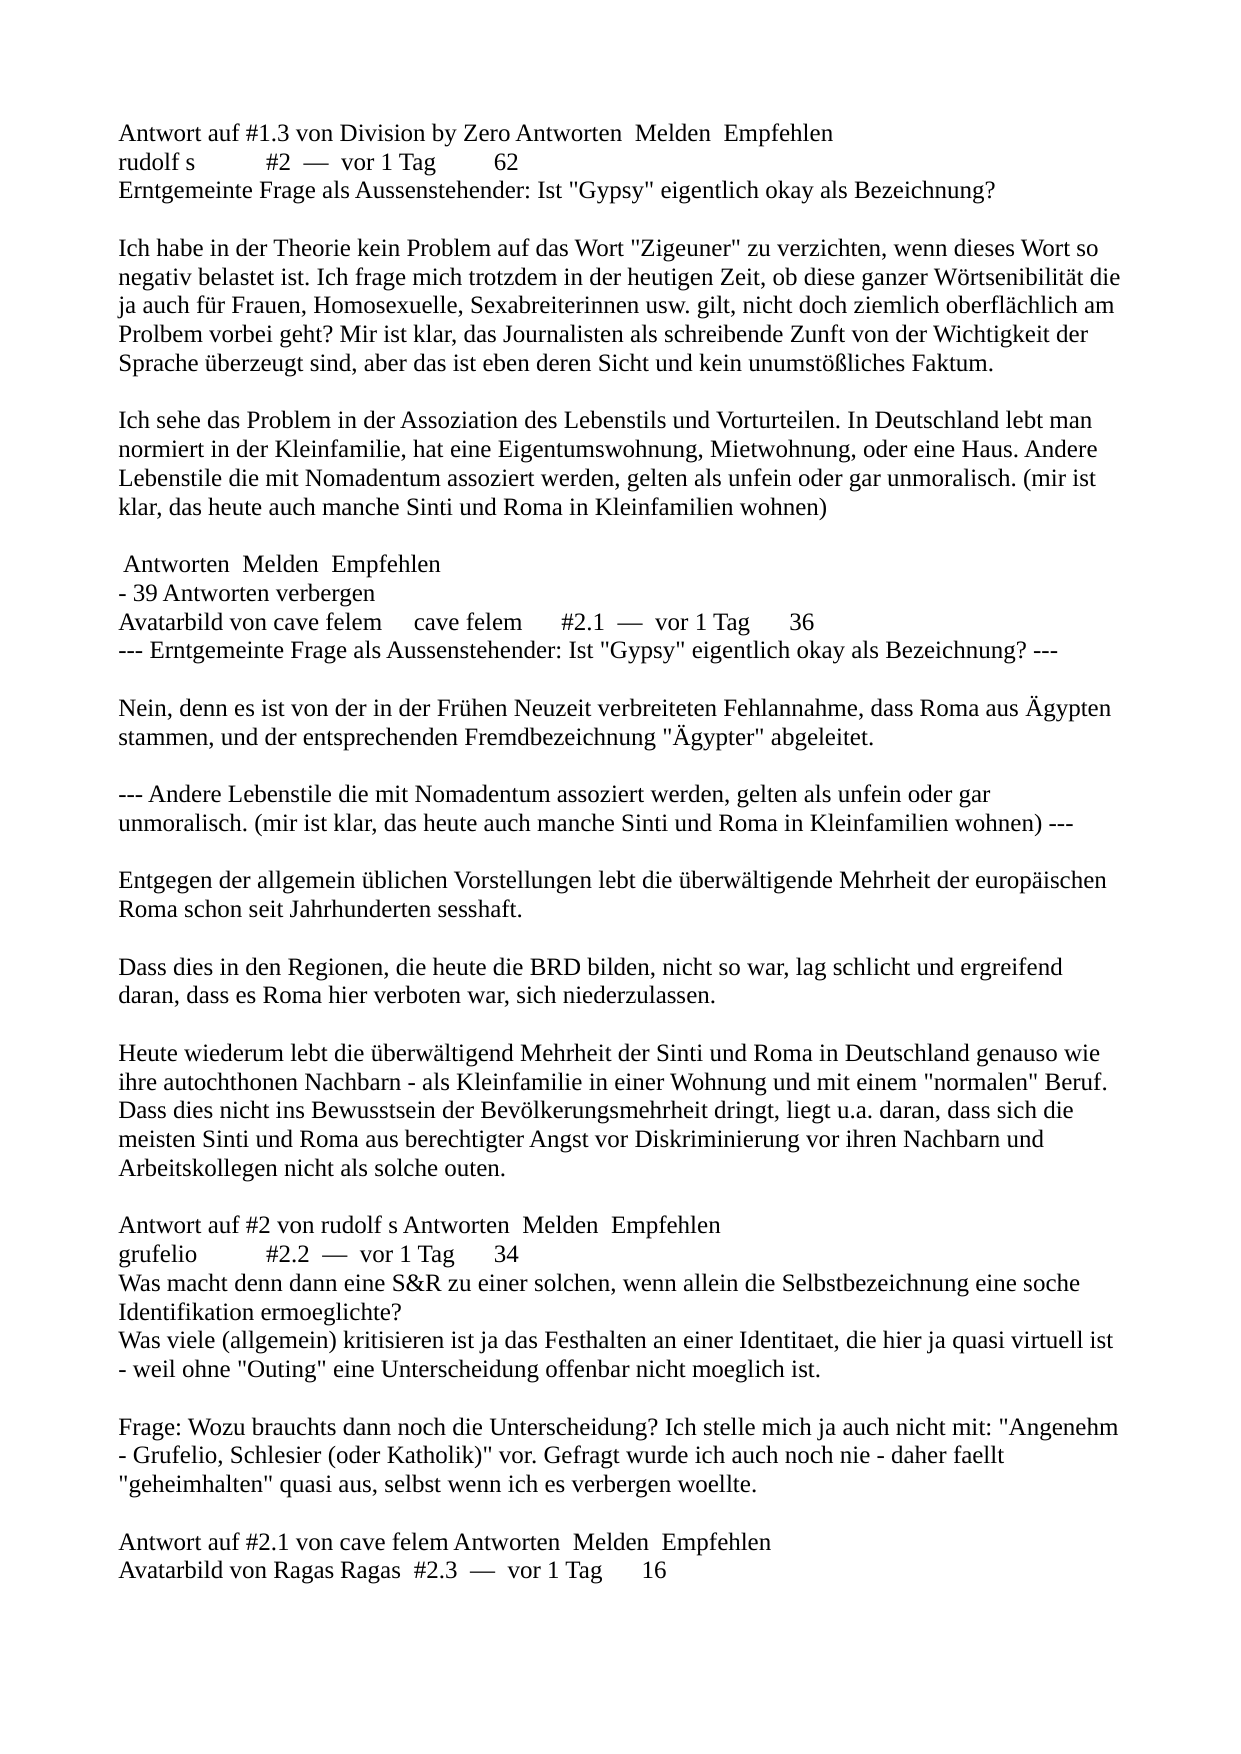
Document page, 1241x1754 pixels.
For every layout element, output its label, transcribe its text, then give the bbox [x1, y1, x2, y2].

text Avatarbild von cave felem cave felem #2.1 — vor 1 Tag 36 [118, 607, 1122, 636]
text Erntgemeinte Frage als Aussenstehender: Ist "Gypsy" eigentlich okay als Bezeichnung? [118, 176, 1122, 204]
text Ich habe in der Theorie kein Problem auf das Wort "Zigeuner" zu verzichten, wenn dieses Wort so negativ belastet ist. Ich frage mich trotzdem in der heutigen Zeit, ob diese ganzer Wörtsenibilität die ja auch für Frauen, Homosexuelle, Sexabreiterinnen usw. gilt, nicht doch ziemlich oberflächlich am Prolbem vorbei geht? Mir ist klar, das Journalisten als schreibende Zunft von der Wichtigkeit der Sprache überzeugt sind, aber das ist eben deren Sicht und kein unumstößliches Faktum. [118, 233, 1122, 377]
text Antwort auf #2 von rudolf s Antworten Melden Empfehlen [118, 1211, 1122, 1239]
text rudolf s #2 — vor 1 Tag 62 [118, 147, 1122, 176]
text Nein, denn es ist von der in der Frühen Neuzeit verbreiteten Fehlannahme, dass Roma aus Ägypten stammen, und der entsprechenden Fremdbezeichnung "Ägypter" abgeleitet. [118, 693, 1122, 751]
text Was viele (allgemein) kritisieren ist ja das Festhalten an einer Identitaet, die hier ja quasi virtuell ist - weil ohne "Outing" eine Unterscheidung offenbar nicht moeglich ist. [118, 1326, 1122, 1383]
text - 39 Antworten verbergen [118, 578, 1122, 607]
text grufelio #2.2 — vor 1 Tag 34 [118, 1239, 1122, 1268]
text Antwort auf #2.1 von cave felem Antworten Melden Empfehlen [118, 1527, 1122, 1556]
text Was macht denn dann eine S&R zu einer solchen, wenn allein die Selbstbezeichnung eine soche Identifikation ermoeglichte? [118, 1268, 1122, 1326]
text Heute wiederum lebt die überwältigend Mehrheit der Sinti und Roma in Deutschland genauso wie ihre autochthonen Nachbarn - als Kleinfamilie in einer Wohnung und mit einem "normalen" Beruf. Dass dies nicht ins Bewusstsein der Bevölkerungsmehrheit dringt, liegt u.a. daran, dass sich die meisten Sinti und Roma aus berechtigter Angst vor Diskriminierung vor ihren Nachbarn und Arbeitskollegen nicht als solche outen. [118, 1038, 1122, 1182]
text Dass dies in den Regionen, die heute die BRD bilden, nicht so war, lag schlicht und ergreifend daran, dass es Roma hier verboten war, sich niederzulassen. [118, 952, 1122, 1009]
text Antworten Melden Empfehlen [118, 549, 1122, 578]
text Antwort auf #1.3 von Division by Zero Antworten Melden Empfehlen [118, 118, 1122, 147]
text --- Erntgemeinte Frage als Aussenstehender: Ist "Gypsy" eigentlich okay als Bezeichnung? --- [118, 636, 1122, 664]
text Entgegen der allgemein üblichen Vorstellungen lebt die überwältigende Mehrheit der europäischen Roma schon seit Jahrhunderten sesshaft. [118, 866, 1122, 923]
text Ich sehe das Problem in der Assoziation des Lebenstils und Vorturteilen. In Deutschland lebt man normiert in der Kleinfamilie, hat eine Eigentumswohnung, Mietwohnung, oder eine Haus. Andere Lebenstile die mit Nomadentum assoziert werden, gelten als unfein oder gar unmoralisch. (mir ist klar, das heute auch manche Sinti und Roma in Kleinfamilien wohnen) [118, 406, 1122, 521]
text Frage: Wozu brauchts dann noch die Unterscheidung? Ich stelle mich ja auch nicht mit: "Angenehm - Grufelio, Schlesier (oder Katholik)" vor. Gefragt wurde ich auch noch nie - daher faellt "geheimhalten" quasi aus, selbst wenn ich es verbergen woellte. [118, 1412, 1122, 1498]
text Avatarbild von Ragas Ragas #2.3 — vor 1 Tag 16 [118, 1556, 1122, 1584]
text --- Andere Lebenstile die mit Nomadentum assoziert werden, gelten als unfein oder gar unmoralisch. (mir ist klar, das heute auch manche Sinti und Roma in Kleinfamilien wohnen) --- [118, 779, 1122, 837]
